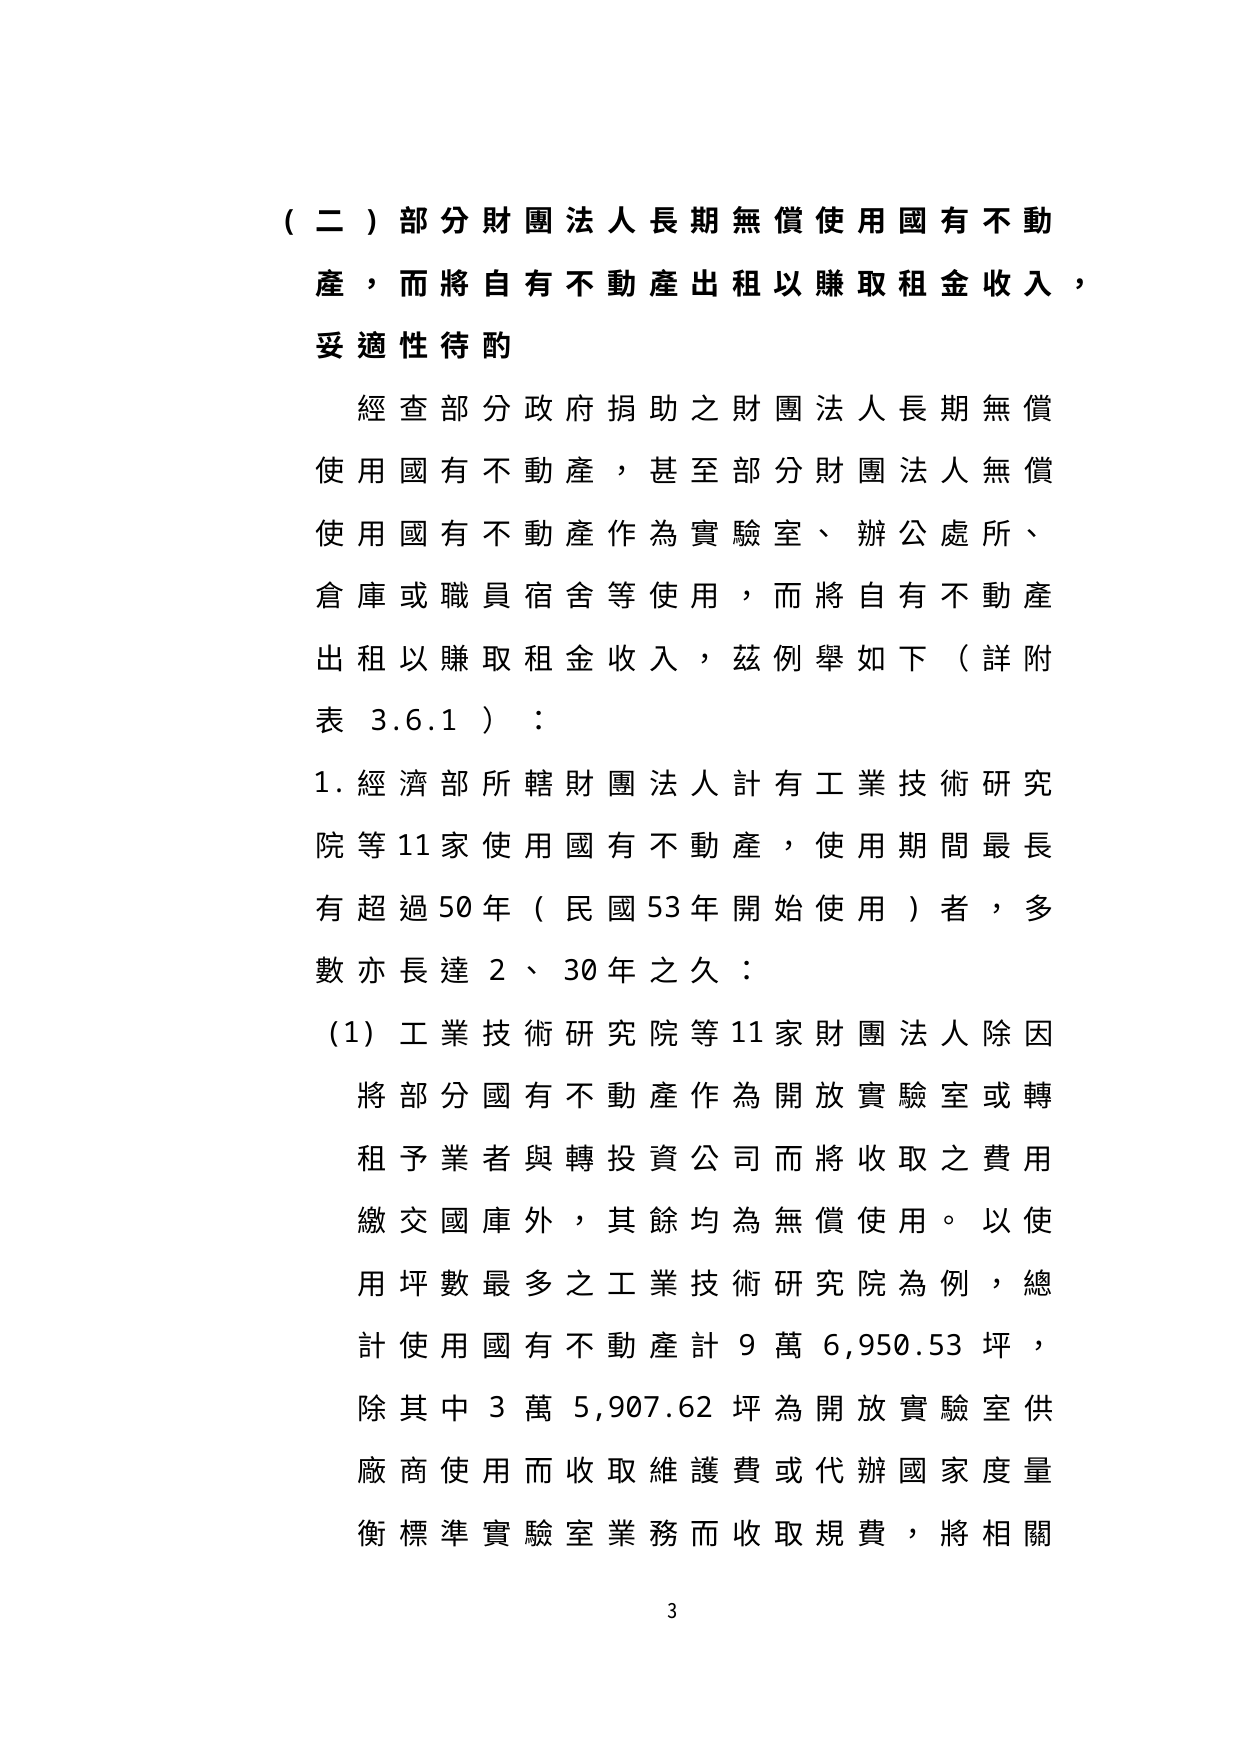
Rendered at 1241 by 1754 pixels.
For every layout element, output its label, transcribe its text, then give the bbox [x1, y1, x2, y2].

text 1.經濟部所轄財團法人計有工業技術研究院等11家使用國有不動產，使用期間最長有超過50年(民國53年開始使用)者，多數亦長達2、30年之久： [273, 740, 1059, 990]
text (二)部分財團法人長期無償使用國有不動產，而將自有不動產出租以賺取租金收入，妥適性待酌 [243, 177, 1059, 365]
text 經查部分政府捐助之財團法人長期無償使用國有不動產，甚至部分財團法人無償使用國有不動產作為實驗室、辦公處所、倉庫或職員宿舍等使用，而將自有不動產出租以賺取租金收入，茲例舉如下（詳附表3.6.1）： [273, 365, 1059, 740]
text (1)工業技術研究院等11家財團法人除因將部分國有不動產作為開放實驗室或轉租予業者與轉投資公司而將收取之費用繳交國庫外，其餘均為無償使用。以使用坪數最多之工業技術研究院為例，總計使用國有不動產計9萬6,950.53坪，除其中3萬5,907.62坪為開放實驗室供廠商使用而收取維護費或代辦國家度量衡標準實驗室業務而收取規費，將相關 [302, 990, 1059, 1552]
